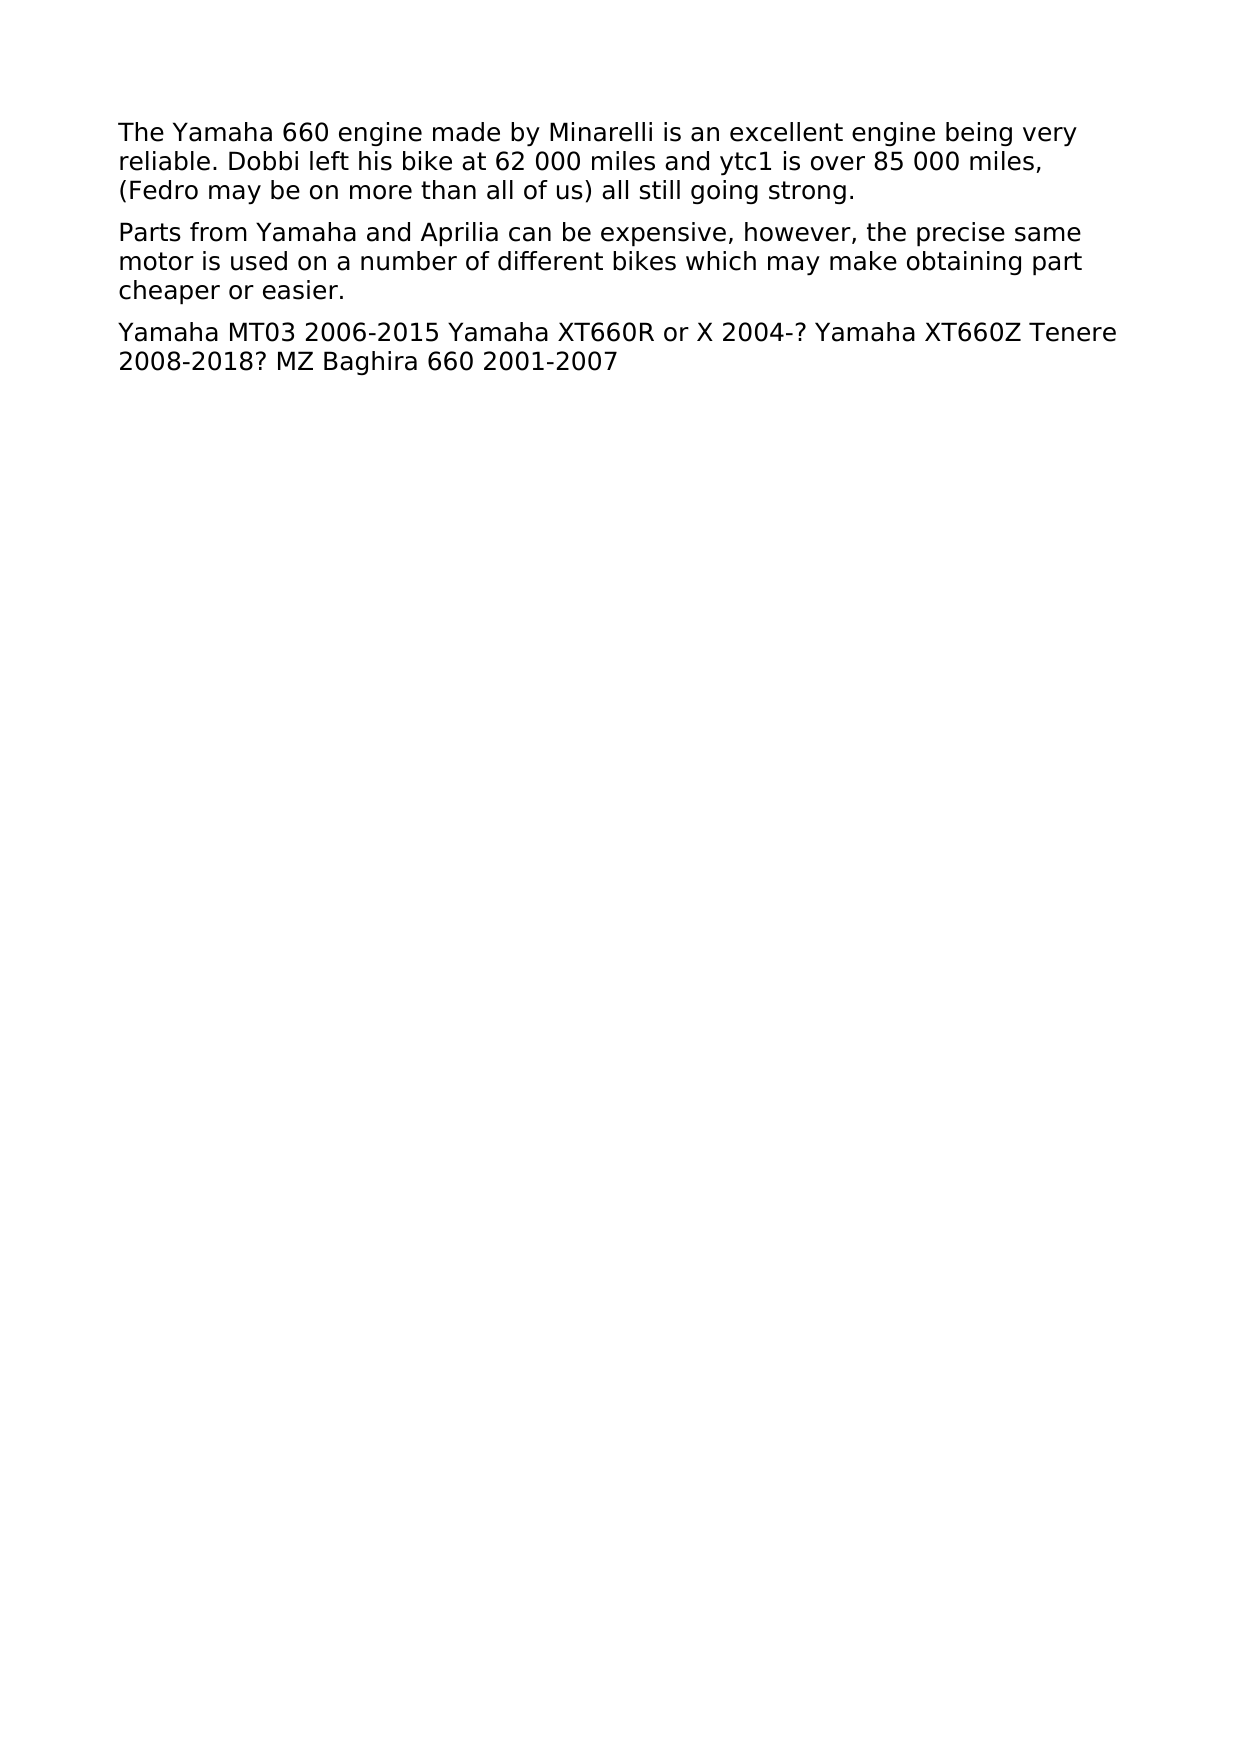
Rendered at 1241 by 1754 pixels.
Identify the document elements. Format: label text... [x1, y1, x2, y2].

text Yamaha MT03 2006-2015 Yamaha XT660R or X 2004-? Yamaha XT660Z Tenere 2008-2018? MZ Baghira 660 2001-2007 [118, 318, 1122, 376]
text The Yamaha 660 engine made by Minarelli is an excellent engine being very reliable. Dobbi left his bike at 62 000 miles and ytc1 is over 85 000 miles, (Fedro may be on more than all of us) all still going strong. [118, 118, 1122, 206]
text Parts from Yamaha and Aprilia can be expensive, however, the precise same motor is used on a number of different bikes which may make obtaining part cheaper or easier. [118, 218, 1122, 306]
